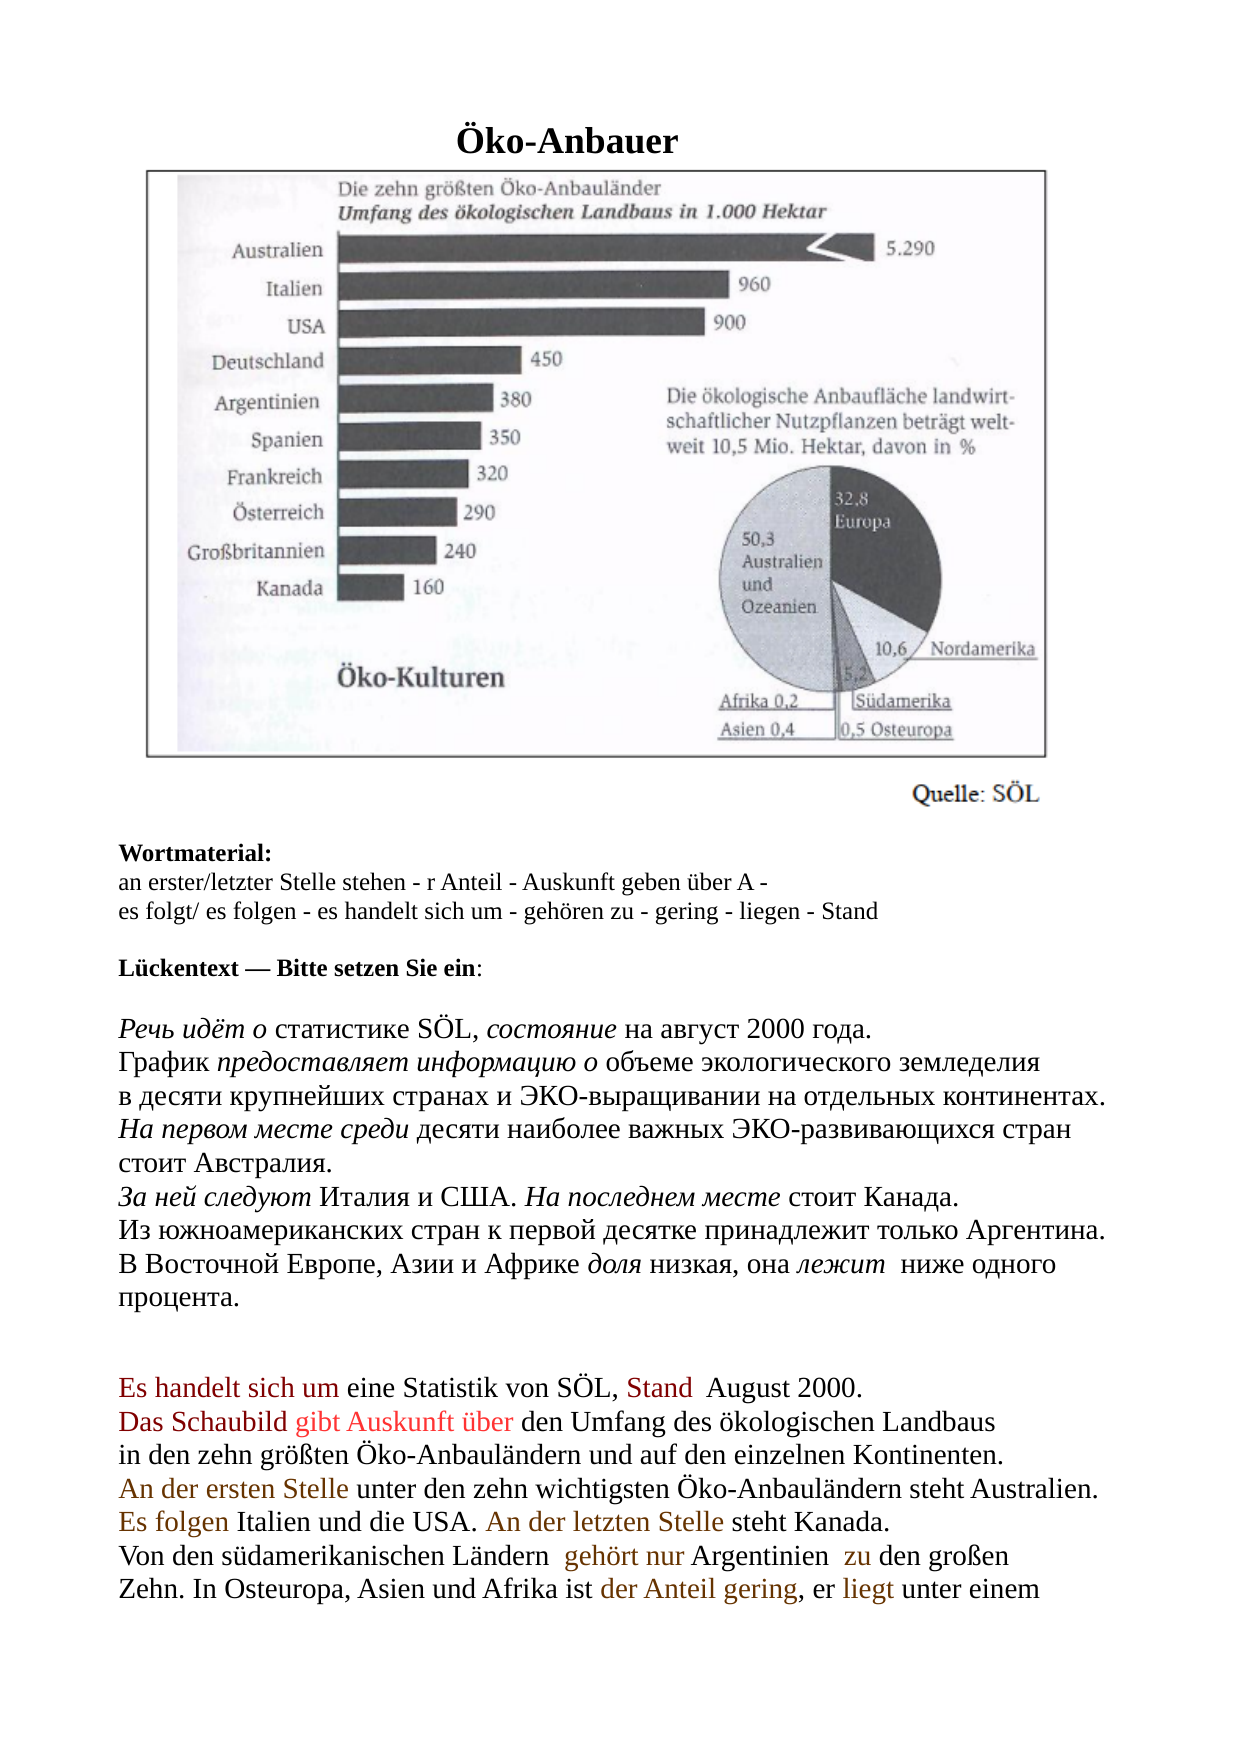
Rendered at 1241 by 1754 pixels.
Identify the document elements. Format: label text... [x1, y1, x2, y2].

text Es handelt sich um eine Statistik von SÖL, Stand August 2000. Das Schaubild gibt Auskunft über den Umfang des ökologischen Landbaus in den zehn größten Öko-Anbauländern und auf den einzelnen Kontinenten. An der ersten Stelle unter den zehn wichtigsten Öko-Anbauländern steht Australien. Es folgen Italien und die USA. An der letzten Stelle steht Kanada. Von den südamerikanischen Ländern gehört nur Argentinien zu den großen Zehn. In Osteuropa, Asien und Afrika ist der Anteil gering, er liegt unter einem [118, 1342, 1122, 1605]
text Lückentext — Bitte setzen Sie ein: [118, 953, 1122, 982]
text Wortmaterial: [118, 838, 1122, 867]
text an erster/letzter Stelle stehen - r Anteil - Auskunft geben über A - es folgt/ es folgen - es handelt sich um - gehören zu - gering - liegen - Stand [118, 867, 1122, 953]
text Речь идёт о статистике SÖL, состояние на август 2000 года. График предоставляет информацию о объеме экологического земледелия в десяти крупнейших странах и ЭКО-выращивании на отдельных континентах. На первом месте среди десяти наиболее важных ЭКО-развивающихся стран стоит Австралия. За ней следуют Италия и США. На последнем месте стоит Канада. Из южноамериканских стран к первой десятке принадлежит только Аргентина. В Восточной Европе, Азии и Африке доля низкая, она лежит ниже одного процента. [118, 1011, 1122, 1313]
text Öko-Anbauer [118, 118, 1122, 161]
